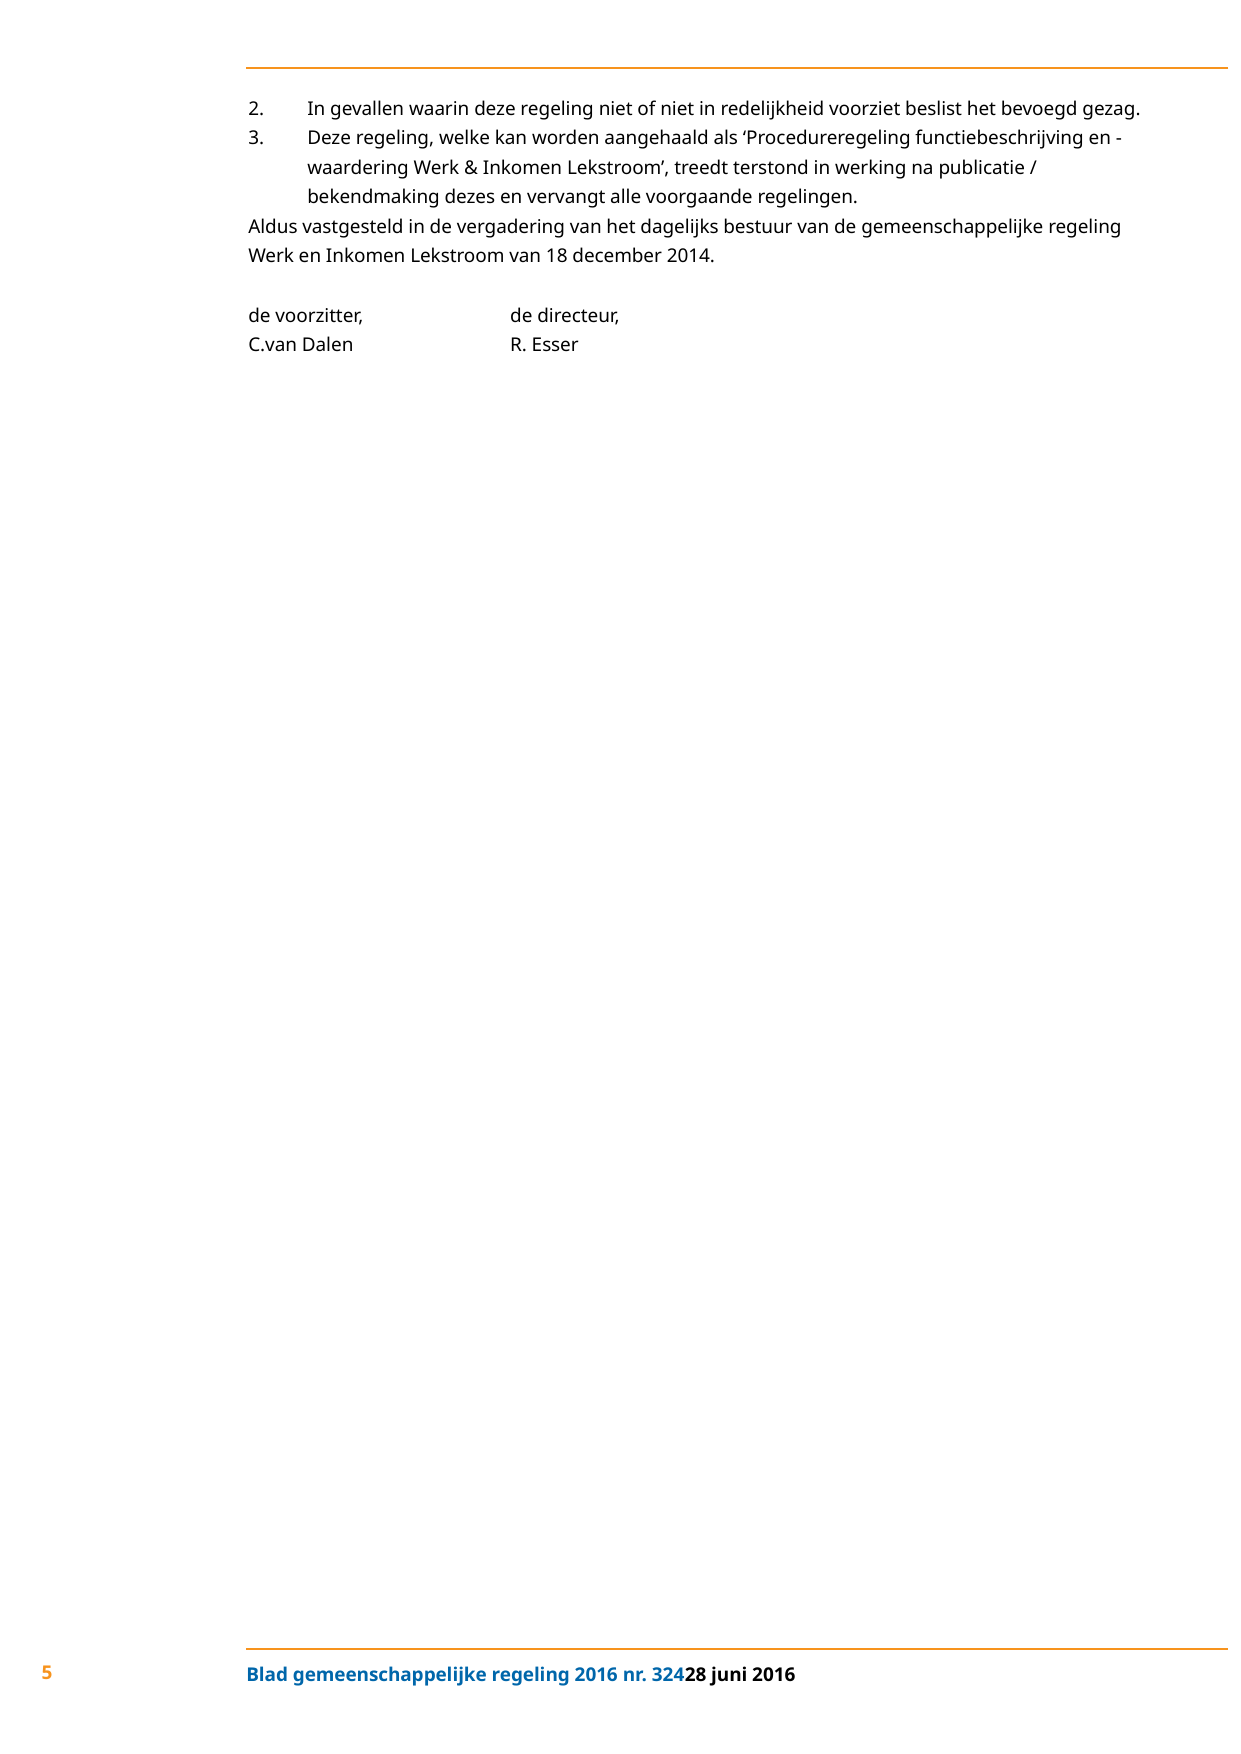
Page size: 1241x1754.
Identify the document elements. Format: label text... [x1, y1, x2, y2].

text Aldus vastgesteld in de vergadering van het dagelijks bestuur van de gemeenschappelijke regeling Werk en Inkomen Lekstroom van 18 december 2014. [248, 213, 1152, 268]
picture [41, 47, 231, 172]
text C.van Dalen R. Esser [248, 331, 1152, 357]
list In gevallen waarin deze regeling niet of niet in redelijkheid voorziet beslist het bevoegd gezag. [248, 95, 1152, 121]
text de voorzitter, de directeur, [248, 302, 1152, 328]
list Deze regeling, welke kan worden aangehaald als ‘Procedureregeling functiebeschrijving en -waardering Werk & Inkomen Lekstroom’, treedt terstond in werking na publicatie / bekendmaking dezes en vervangt alle voorgaande regelingen. [248, 124, 1152, 209]
